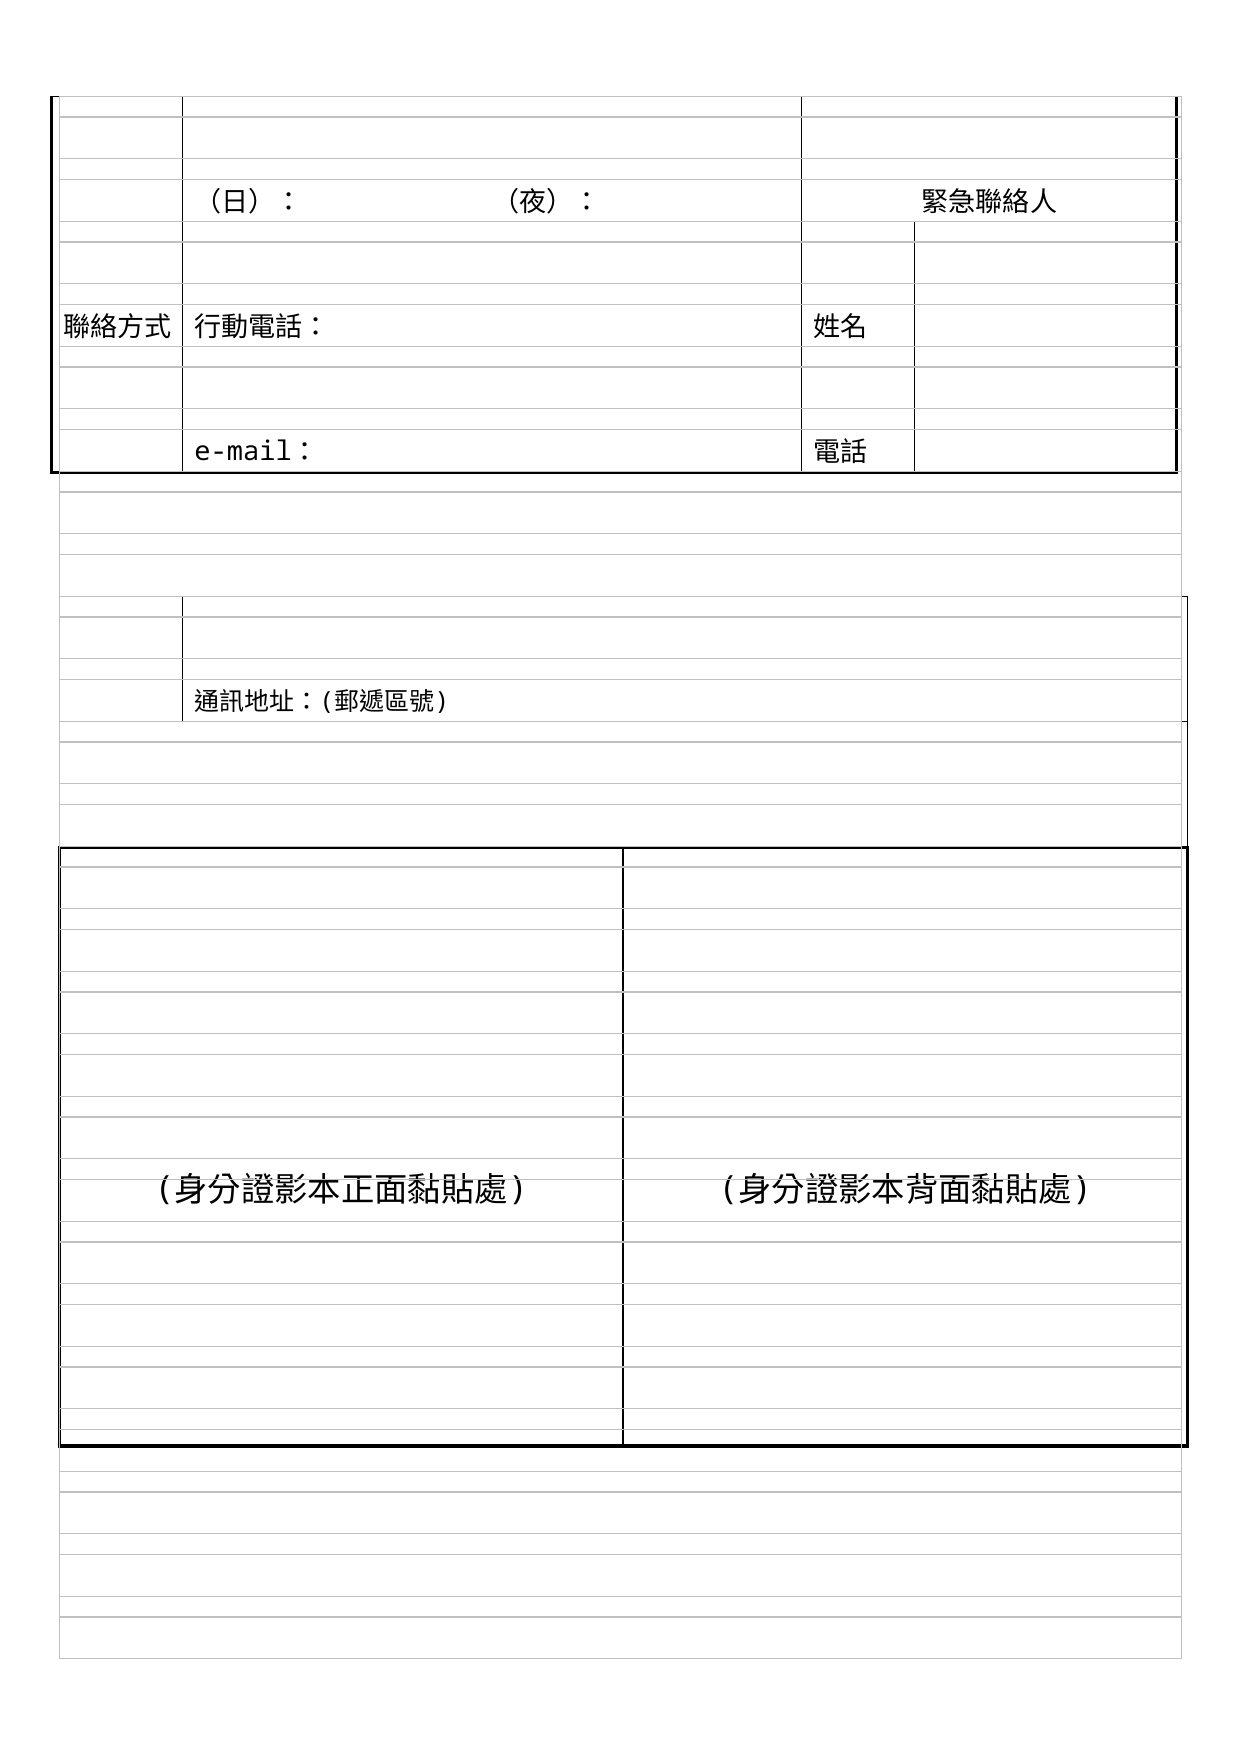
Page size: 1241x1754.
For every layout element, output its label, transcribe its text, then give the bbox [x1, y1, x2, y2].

table_cell (身分證影本背面黏貼處) [624, 1097, 1181, 1116]
table_cell (身分證影本正面黏貼處) [61, 1368, 622, 1408]
table_cell [183, 243, 801, 283]
table_cell [183, 159, 801, 179]
table_cell [183, 284, 801, 304]
table_cell (身分證影本正面黏貼處) [61, 1347, 622, 1366]
table_cell (身分證影本背面黏貼處) [624, 1347, 1181, 1366]
table_cell (身分證影本正面黏貼處) [61, 1409, 622, 1429]
table_header [183, 597, 1181, 616]
table_cell [183, 347, 801, 366]
table_cell [915, 409, 1175, 429]
table_cell (身分證影本背面黏貼處) [624, 1305, 1181, 1346]
table_cell (身分證影本背面黏貼處) [624, 993, 1181, 1033]
table_header [1182, 597, 1187, 721]
table_cell 行動電話： [183, 305, 801, 346]
table_cell [60, 430, 182, 471]
table_cell (身分證影本正面黏貼處) [61, 1284, 622, 1304]
table_cell [60, 722, 1181, 741]
table_cell [60, 805, 1181, 846]
table_cell [802, 284, 914, 304]
table_header [60, 618, 182, 658]
table_header [60, 597, 182, 616]
table_cell [60, 159, 182, 179]
table_cell [183, 409, 801, 429]
table_cell [183, 368, 801, 408]
table_cell (身分證影本背面黏貼處) [1182, 849, 1186, 1444]
table_cell (身分證影本正面黏貼處) [61, 1118, 622, 1158]
table_cell (身分證影本正面黏貼處) [61, 993, 622, 1033]
table_cell (身分證影本背面黏貼處) [624, 1409, 1181, 1429]
table_cell [802, 118, 1175, 158]
table_cell 姓名 [802, 305, 914, 346]
table_cell [1182, 722, 1187, 846]
table_cell [60, 409, 182, 429]
table_cell [60, 180, 182, 221]
table_cell (身分證影本正面黏貼處) [61, 868, 622, 908]
table_cell (身分證影本正面黏貼處) [61, 1305, 622, 1346]
table_cell (身分證影本背面黏貼處) [624, 868, 1181, 908]
table_cell (身分證影本正面黏貼處) [61, 909, 622, 929]
table_header [183, 618, 1181, 658]
table_cell (身分證影本背面黏貼處) [624, 1222, 1181, 1241]
table_cell [802, 97, 1175, 116]
table_cell (身分證影本正面黏貼處) [61, 1097, 622, 1116]
table_cell （日）： （夜）： [183, 180, 801, 221]
table_cell [60, 222, 182, 241]
table_cell [60, 284, 182, 304]
table_cell [802, 222, 914, 241]
table_cell [60, 743, 1181, 783]
table_cell (身分證影本背面黏貼處) [624, 930, 1181, 971]
table_cell [802, 159, 1175, 179]
table_cell [802, 243, 914, 283]
table_cell [915, 347, 1175, 366]
table_cell e-mail： [183, 430, 801, 471]
table_cell 聯絡方式 [60, 305, 182, 346]
table_header 通訊地址：(郵遞區號) [183, 680, 1181, 721]
table_cell (身分證影本背面黏貼處) [624, 1368, 1181, 1408]
table_cell (身分證影本正面黏貼處) [61, 1055, 622, 1096]
table_cell (身分證影本正面黏貼處) [61, 1222, 622, 1241]
table_cell 緊急聯絡人 [802, 180, 1175, 221]
table_header [60, 659, 182, 679]
table_cell (身分證影本正面黏貼處) [61, 930, 622, 971]
table_cell [802, 347, 914, 366]
table_cell [915, 305, 1175, 346]
table_cell [802, 368, 914, 408]
table_cell (身分證影本背面黏貼處) [624, 1180, 1181, 1221]
table_cell (身分證影本背面黏貼處) [624, 1284, 1181, 1304]
table_cell (身分證影本正面黏貼處) [61, 1034, 622, 1054]
table_cell (身分證影本正面黏貼處) [61, 849, 622, 866]
table_cell (身分證影本正面黏貼處) [61, 972, 622, 991]
table_cell [60, 97, 182, 116]
table_cell (身分證影本正面黏貼處) [61, 1243, 622, 1283]
table_cell [915, 222, 1175, 241]
table_cell [60, 368, 182, 408]
table_cell (身分證影本正面黏貼處) [61, 1159, 622, 1179]
table_cell [60, 243, 182, 283]
table_header [183, 659, 1181, 679]
table_cell [60, 784, 1181, 804]
table_cell [802, 409, 914, 429]
table_cell [183, 222, 801, 241]
table_cell [915, 430, 1175, 471]
table_cell (身分證影本背面黏貼處) [624, 1159, 1181, 1179]
table_cell (身分證影本背面黏貼處) [624, 1118, 1181, 1158]
table_cell [915, 243, 1175, 283]
table_cell (身分證影本背面黏貼處) [624, 1034, 1181, 1054]
table_cell [915, 284, 1175, 304]
table_cell [183, 97, 801, 116]
table_header [60, 680, 182, 721]
table_cell [60, 347, 182, 366]
table_cell (身分證影本背面黏貼處) [624, 1243, 1181, 1283]
table_cell (身分證影本正面黏貼處) [61, 1430, 622, 1444]
table_cell [183, 118, 801, 158]
table_cell (身分證影本背面黏貼處) [624, 1430, 1181, 1444]
table_cell 電話 [802, 430, 914, 471]
table_cell (身分證影本正面黏貼處) [61, 1180, 622, 1221]
table_cell [915, 368, 1175, 408]
table_cell (身分證影本背面黏貼處) [624, 1055, 1181, 1096]
table_cell (身分證影本背面黏貼處) [624, 909, 1181, 929]
table_cell (身分證影本背面黏貼處) [624, 849, 1181, 866]
table_cell (身分證影本背面黏貼處) [624, 972, 1181, 991]
table_cell [60, 118, 182, 158]
table_cell [53, 97, 59, 471]
